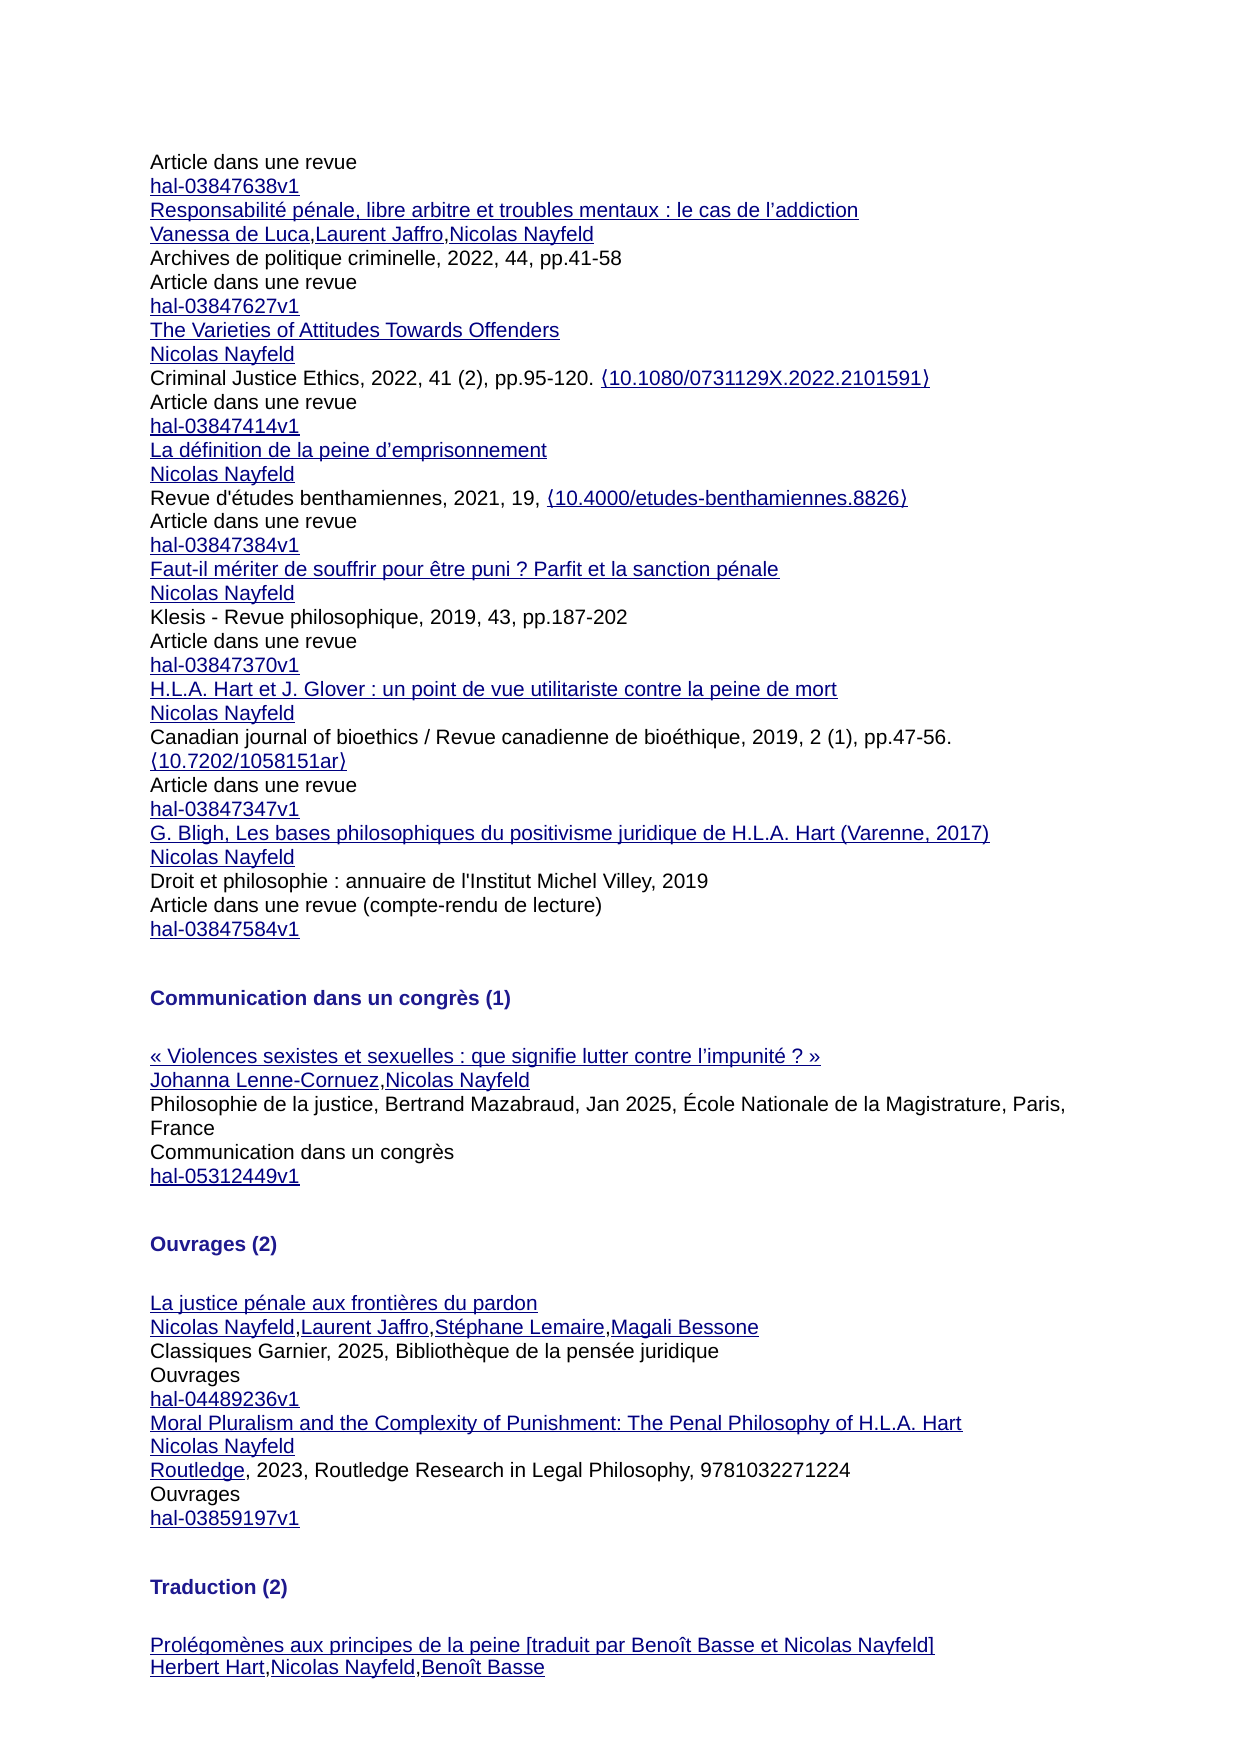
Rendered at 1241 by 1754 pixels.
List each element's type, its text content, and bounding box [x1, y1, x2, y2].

table_cell Responsabilité pénale, libre arbitre et troubles mentaux : le cas de l’addiction Vanessa de Luca,Laurent Jaffro,Nicolas Nayfeld Archives de politique criminelle, 2022, 44, pp.41-58 Article dans une revue hal-03847627v1 [150, 198, 1090, 318]
subtitle Traduction (2) [150, 1575, 1090, 1599]
table_header « Violences sexistes et sexuelles : que signifie lutter contre l’impunité ? » Johanna Lenne-Cornuez,Nicolas Nayfeld Philosophie de la justice, Bertrand Mazabraud, Jan 2025, École Nationale de la Magistrature, Paris, France Communication dans un congrès hal-05312449v1 [150, 1044, 1090, 1187]
table_cell H.L.A. Hart et J. Glover : un point de vue utilitariste contre la peine de mort Nicolas Nayfeld Canadian journal of bioethics / Revue canadienne de bioéthique, 2019, 2 (1), pp.47-56. ⟨10.7202/1058151ar⟩ Article dans une revue hal-03847347v1 [150, 677, 1090, 821]
table_header Prolégomènes aux principes de la peine [traduit par Benoît Basse et Nicolas Nayfeld] Herbert Hart,Nicolas Nayfeld,Benoît Basse [150, 1633, 1090, 1679]
table_cell Article dans une revue hal-03847638v1 [150, 150, 1090, 198]
table_cell Faut-il mériter de souffrir pour être puni ? Parfit et la sanction pénale Nicolas Nayfeld Klesis - Revue philosophique, 2019, 43, pp.187-202 Article dans une revue hal-03847370v1 [150, 557, 1090, 677]
table_cell Moral Pluralism and the Complexity of Punishment: The Penal Philosophy of H.L.A. Hart Nicolas Nayfeld Routledge, 2023, Routledge Research in Legal Philosophy, 9781032271224 Ouvrages hal-03859197v1 [150, 1410, 1090, 1530]
table_cell The Varieties of Attitudes Towards Offenders Nicolas Nayfeld Criminal Justice Ethics, 2022, 41 (2), pp.95-120. ⟨10.1080/0731129X.2022.2101591⟩ Article dans une revue hal-03847414v1 [150, 318, 1090, 437]
table_cell G. Bligh, Les bases philosophiques du positivisme juridique de H.L.A. Hart (Varenne, 2017) Nicolas Nayfeld Droit et philosophie : annuaire de l'Institut Michel Villey, 2019 Article dans une revue (compte-rendu de lecture) hal-03847584v1 [150, 821, 1090, 941]
subtitle Communication dans un congrès (1) [150, 985, 1090, 1009]
table_cell La définition de la peine d’emprisonnement Nicolas Nayfeld Revue d'études benthamiennes, 2021, 19, ⟨10.4000/etudes-benthamiennes.8826⟩ Article dans une revue hal-03847384v1 [150, 438, 1090, 557]
subtitle Ouvrages (2) [150, 1232, 1090, 1256]
table_header La justice pénale aux frontières du pardon Nicolas Nayfeld,Laurent Jaffro,Stéphane Lemaire,Magali Bessone Classiques Garnier, 2025, Bibliothèque de la pensée juridique Ouvrages hal-04489236v1 [150, 1291, 1090, 1410]
